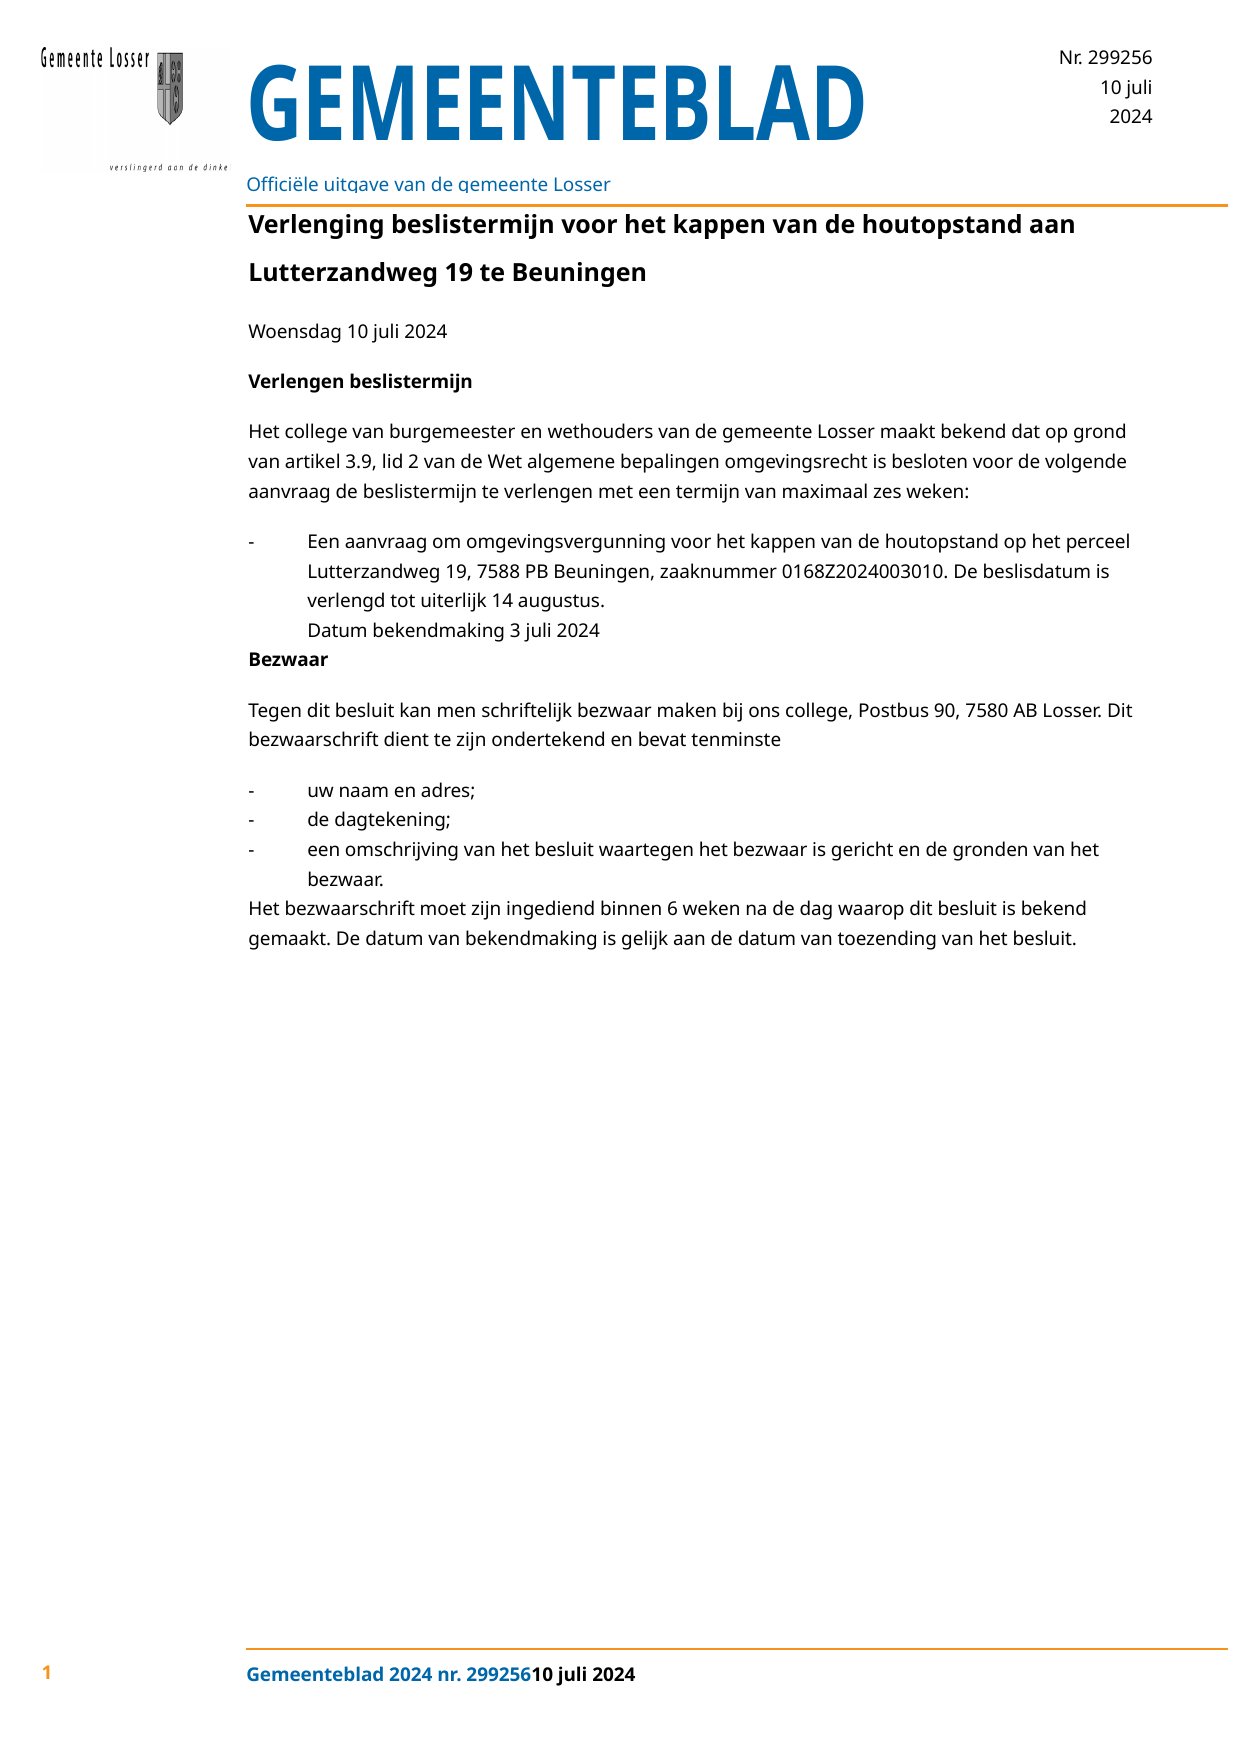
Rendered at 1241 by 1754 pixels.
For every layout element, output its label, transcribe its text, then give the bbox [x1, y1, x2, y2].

text Het college van burgemeester en wethouders van de gemeente Losser maakt bekend dat op grond van artikel 3.9, lid 2 van de Wet algemene bepalingen omgevingsrecht is besloten voor de volgende aanvraag de beslistermijn te verlengen met een termijn van maximaal zes weken: [248, 419, 1152, 504]
text Tegen dit besluit kan men schriftelijk bezwaar maken bij ons college, Postbus 90, 7580 AB Losser. Dit bezwaarschrift dient te zijn ondertekend en bevat tenminste [248, 697, 1152, 752]
text Verlenging beslistermijn voor het kappen van de houtopstand aan Lutterzandweg 19 te Beuningen [248, 207, 1152, 288]
picture [41, 47, 231, 172]
list de dagtekening; [248, 807, 1152, 832]
text Verlengen beslistermijn [248, 368, 1152, 394]
text Bezwaar [248, 647, 1152, 672]
text Het bezwaarschrift moet zijn ingediend binnen 6 weken na de dag waarop dit besluit is bekend gemaakt. De datum van bekendmaking is gelijk aan de datum van toezending van het besluit. [248, 895, 1152, 951]
list Datum bekendmaking 3 juli 2024 [248, 617, 1152, 643]
list een omschrijving van het besluit waartegen het bezwaar is gericht en de gronden van het bezwaar. [248, 836, 1152, 892]
text Woensdag 10 juli 2024 [248, 318, 1152, 344]
list uw naam en adres; [248, 777, 1152, 803]
list Een aanvraag om omgevingsvergunning voor het kappen van de houtopstand op het perceel Lutterzandweg 19, 7588 PB Beuningen, zaaknummer 0168Z2024003010. De beslisdatum is verlengd tot uiterlijk 14 augustus. [248, 528, 1152, 613]
